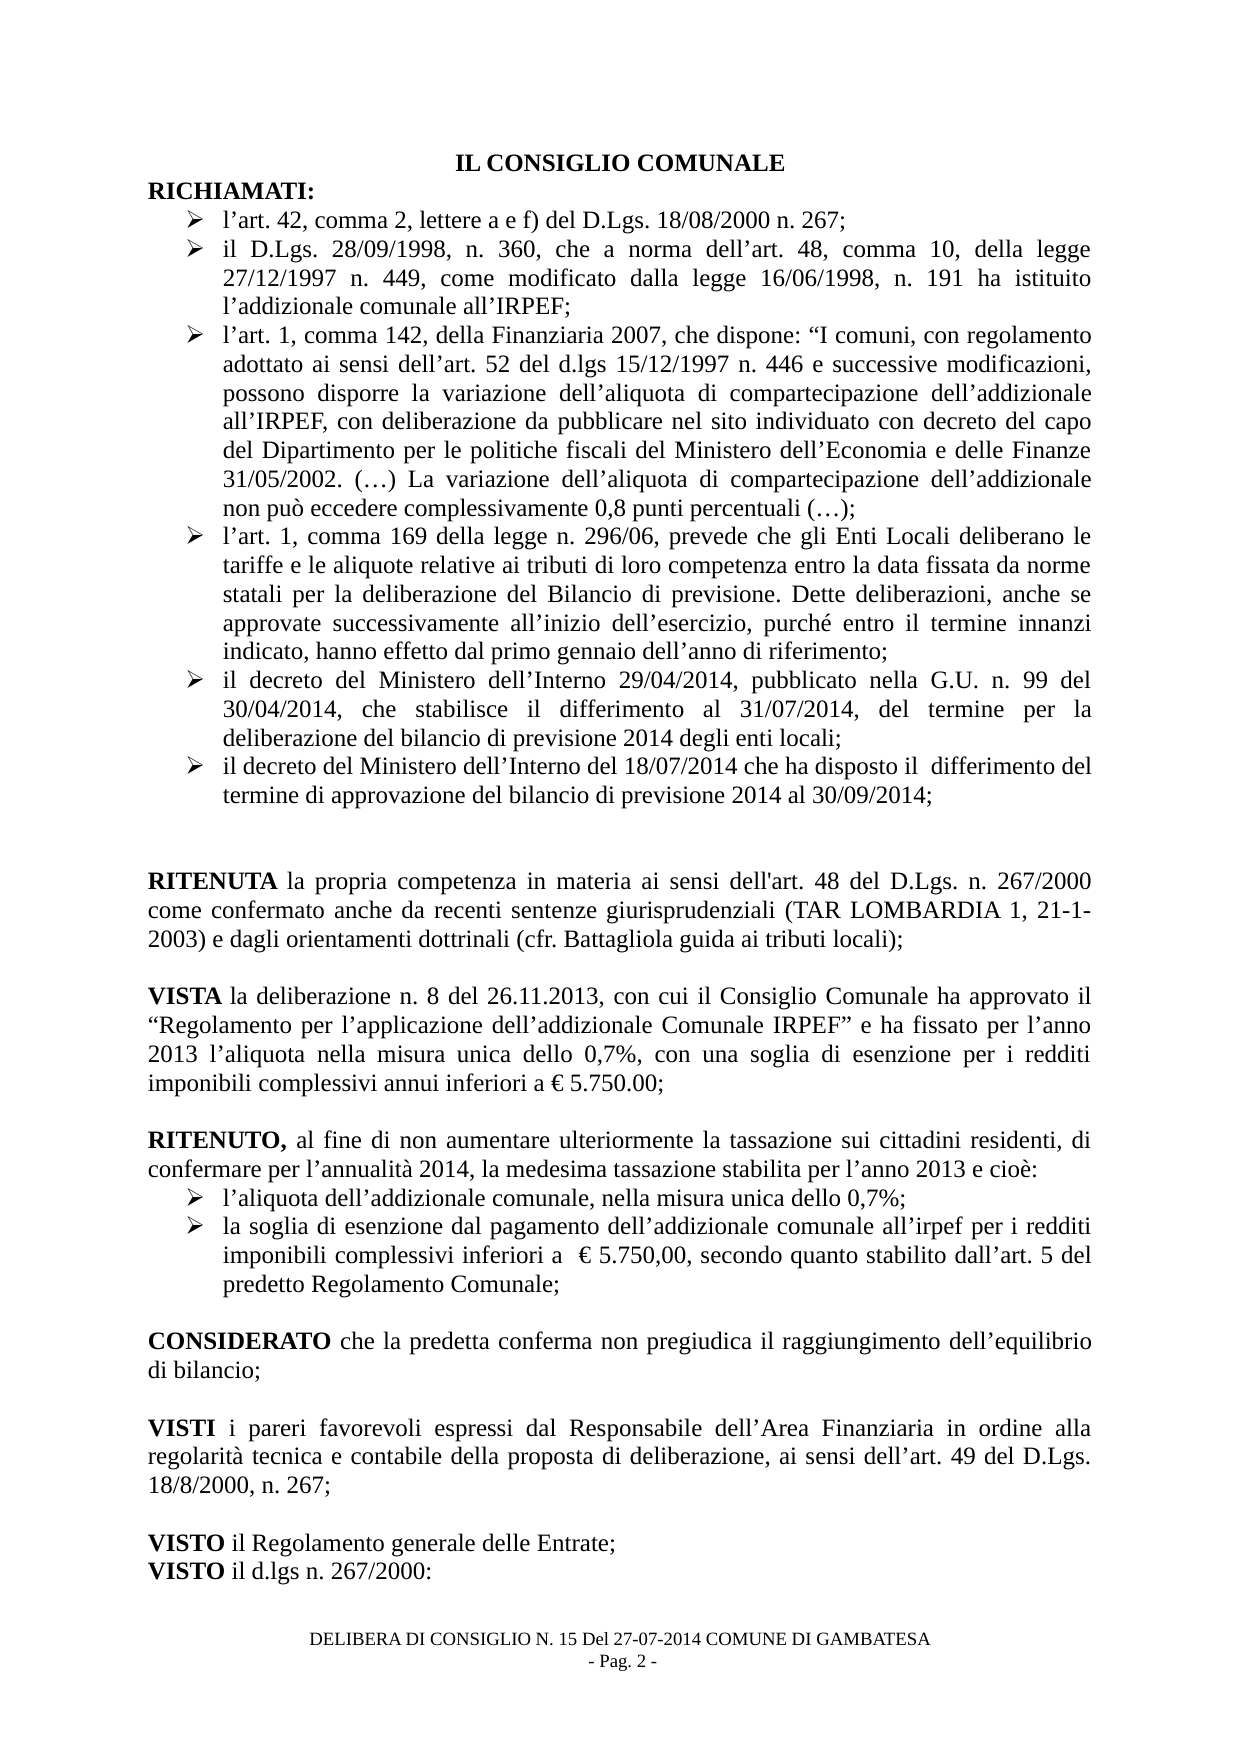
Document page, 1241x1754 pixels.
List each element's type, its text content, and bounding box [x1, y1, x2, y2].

list l’aliquota dell’addizionale comunale, nella misura unica dello 0,7%; [185, 1183, 1092, 1211]
list il decreto del Ministero dell’Interno 29/04/2014, pubblicato nella G.U. n. 99 del 30/04/2014, che stabilisce il differimento al 31/07/2014, del termine per la deliberazione del bilancio di previsione 2014 degli enti locali; [185, 665, 1092, 751]
text RITENUTO, al fine di non aumentare ulteriormente la tassazione sui cittadini residenti, di confermare per l’annualità 2014, la medesima tassazione stabilita per l’anno 2013 e cioè: [148, 1125, 1092, 1183]
list l’art. 1, comma 142, della Finanziaria 2007, che dispone: “I comuni, con regolamento adottato ai sensi dell’art. 52 del d.lgs 15/12/1997 n. 446 e successive modificazioni, possono disporre la variazione dell’aliquota di compartecipazione dell’addizionale all’IRPEF, con deliberazione da pubblicare nel sito individuato con decreto del capo del Dipartimento per le politiche fiscali del Ministero dell’Economia e delle Finanze 31/05/2002. (…) La variazione dell’aliquota di compartecipazione dell’addizionale non può eccedere complessivamente 0,8 punti percentuali (…); [185, 320, 1092, 521]
text RITENUTA la propria competenza in materia ai sensi dell'art. 48 del D.Lgs. n. 267/2000 come confermato anche da recenti sentenze giurisprudenziali (TAR LOMBARDIA 1, 21-1-2003) e dagli orientamenti dottrinali (cfr. Battagliola guida ai tributi locali); [148, 866, 1092, 953]
text VISTO il d.lgs n. 267/2000: [148, 1556, 1092, 1585]
list la soglia di esenzione dal pagamento dell’addizionale comunale all’irpef per i redditi imponibili complessivi inferiori a € 5.750,00, secondo quanto stabilito dall’art. 5 del predetto Regolamento Comunale; [185, 1211, 1092, 1298]
list il decreto del Ministero dell’Interno del 18/07/2014 che ha disposto il differimento del termine di approvazione del bilancio di previsione 2014 al 30/09/2014; [185, 751, 1092, 809]
text RICHIAMATI: [148, 176, 1092, 205]
text VISTO il Regolamento generale delle Entrate; [148, 1528, 1092, 1556]
text VISTI i pareri favorevoli espressi dal Responsabile dell’Area Finanziaria in ordine alla regolarità tecnica e contabile della proposta di deliberazione, ai sensi dell’art. 49 del D.Lgs. 18/8/2000, n. 267; [148, 1413, 1092, 1499]
text IL CONSIGLIO COMUNALE [148, 148, 1092, 176]
text CONSIDERATO che la predetta conferma non pregiudica il raggiungimento dell’equilibrio di bilancio; [148, 1326, 1092, 1384]
list il D.Lgs. 28/09/1998, n. 360, che a norma dell’art. 48, comma 10, della legge 27/12/1997 n. 449, come modificato dalla legge 16/06/1998, n. 191 ha istituito l’addizionale comunale all’IRPEF; [185, 234, 1092, 320]
list l’art. 1, comma 169 della legge n. 296/06, prevede che gli Enti Locali deliberano le tariffe e le aliquote relative ai tributi di loro competenza entro la data fissata da norme statali per la deliberazione del Bilancio di previsione. Dette deliberazioni, anche se approvate successivamente all’inizio dell’esercizio, purché entro il termine innanzi indicato, hanno effetto dal primo gennaio dell’anno di riferimento; [185, 521, 1092, 665]
text VISTA la deliberazione n. 8 del 26.11.2013, con cui il Consiglio Comunale ha approvato il “Regolamento per l’applicazione dell’addizionale Comunale IRPEF” e ha fissato per l’anno 2013 l’aliquota nella misura unica dello 0,7%, con una soglia di esenzione per i redditi imponibili complessivi annui inferiori a € 5.750.00; [148, 981, 1092, 1096]
list l’art. 42, comma 2, lettere a e f) del D.Lgs. 18/08/2000 n. 267; [185, 205, 1092, 234]
